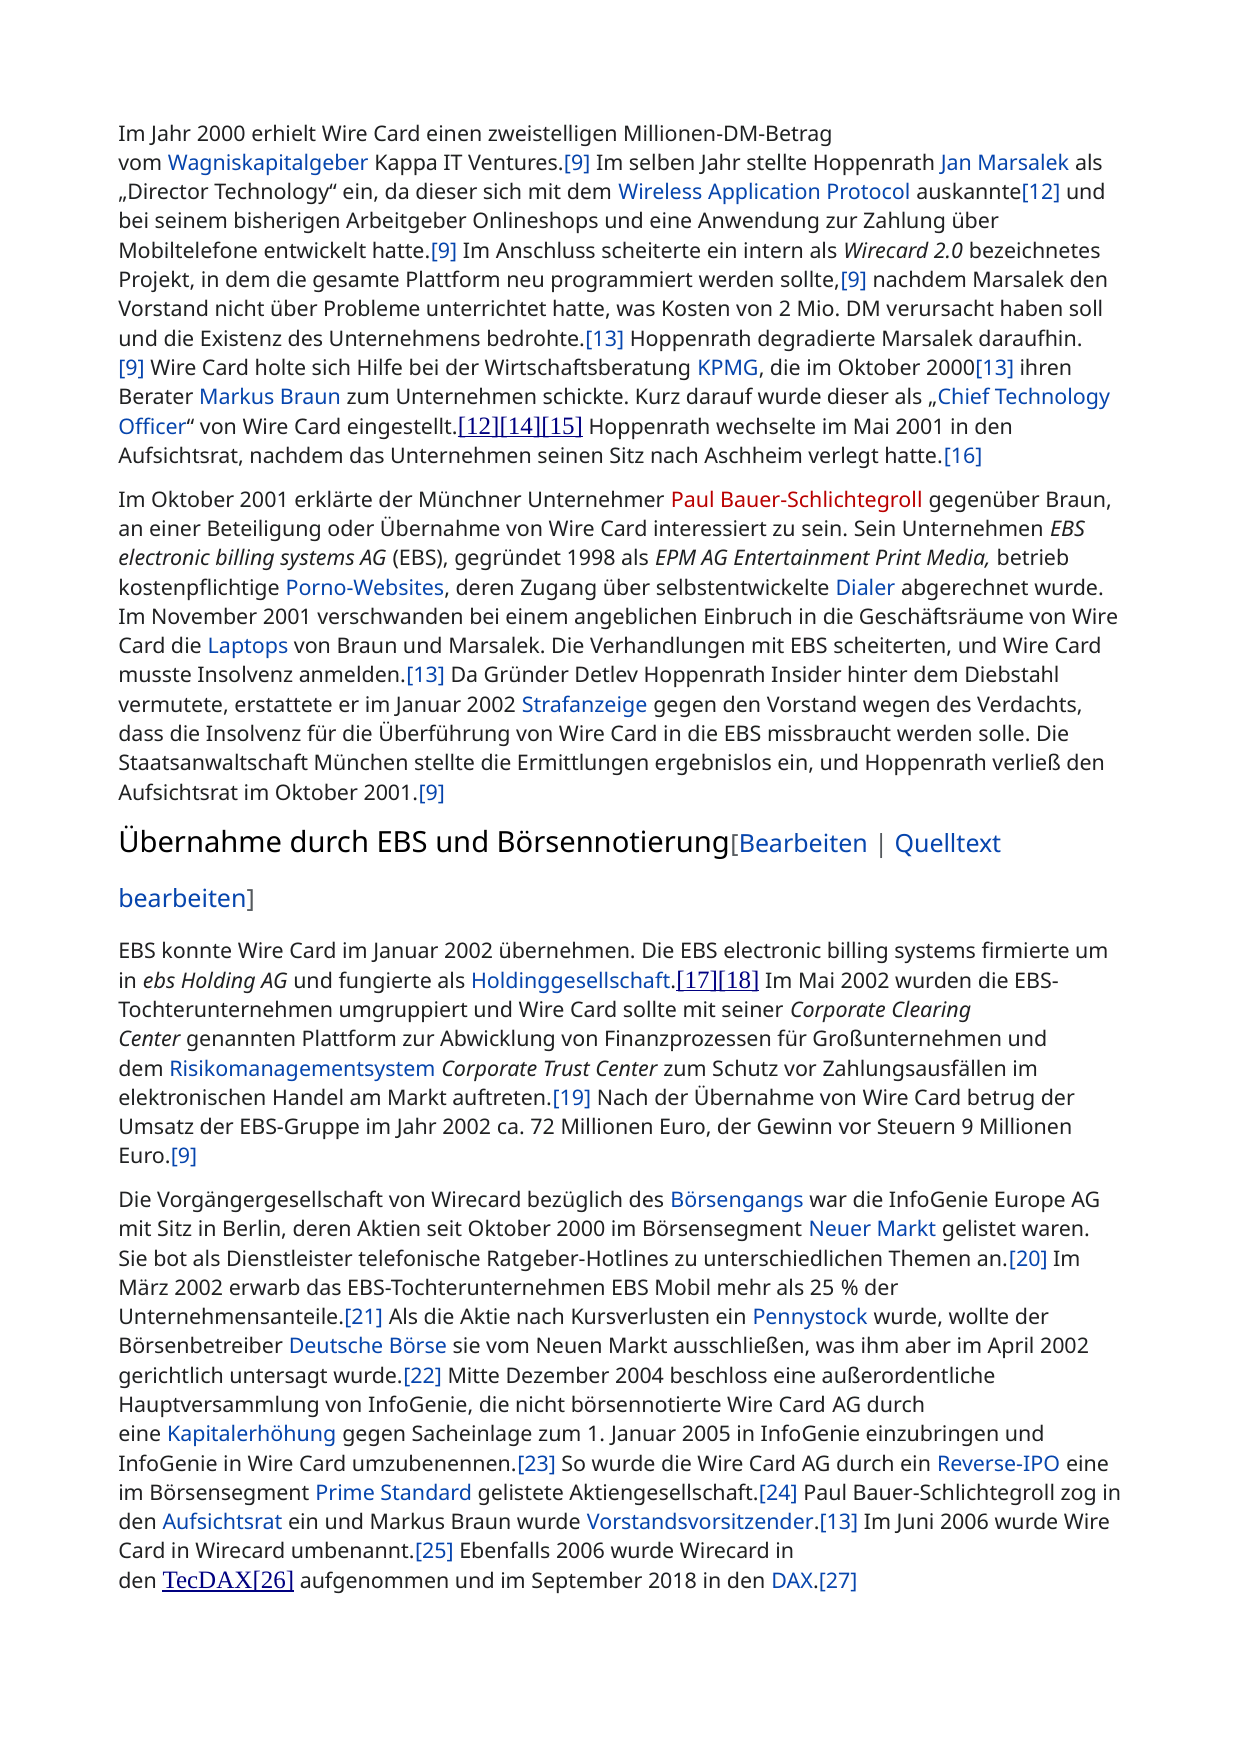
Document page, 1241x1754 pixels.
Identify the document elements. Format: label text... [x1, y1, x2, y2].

text Die Vorgängergesellschaft von Wirecard bezüglich des Börsengangs war die InfoGenie Europe AG mit Sitz in Berlin, deren Aktien seit Oktober 2000 im Börsensegment Neuer Markt gelistet waren. Sie bot als Dienstleister telefonische Ratgeber-Hotlines zu unterschiedlichen Themen an.[20] Im März 2002 erwarb das EBS-Tochterunternehmen EBS Mobil mehr als 25 % der Unternehmensanteile.[21] Als die Aktie nach Kursverlusten ein Pennystock wurde, wollte der Börsenbetreiber Deutsche Börse sie vom Neuen Markt ausschließen, was ihm aber im April 2002 gerichtlich untersagt wurde.[22] Mitte Dezember 2004 beschloss eine außerordentliche Hauptversammlung von InfoGenie, die nicht börsennotierte Wire Card AG durch eine Kapitalerhöhung gegen Sacheinlage zum 1. Januar 2005 in InfoGenie einzubringen und InfoGenie in Wire Card umzubenennen.[23] So wurde die Wire Card AG durch ein Reverse-IPO eine im Börsensegment Prime Standard gelistete Aktiengesellschaft.[24] Paul Bauer-Schlichtegroll zog in den Aufsichtsrat ein und Markus Braun wurde Vorstandsvorsitzender.[13] Im Juni 2006 wurde Wire Card in Wirecard umbenannt.[25] Ebenfalls 2006 wurde Wirecard in den TecDAX[26] aufgenommen und im September 2018 in den DAX.[27] [118, 1185, 1122, 1595]
text EBS konnte Wire Card im Januar 2002 übernehmen. Die EBS electronic billing systems firmierte um in ebs Holding AG und fungierte als Holdinggesellschaft.[17][18] Im Mai 2002 wurden die EBS-Tochterunternehmen umgruppiert und Wire Card sollte mit seiner Corporate Clearing Center genannten Plattform zur Abwicklung von Finanzprozessen für Großunternehmen und dem Risikomanagementsystem Corporate Trust Center zum Schutz vor Zahlungsausfällen im elektronischen Handel am Markt auftreten.[19] Nach der Übernahme von Wire Card betrug der Umsatz der EBS-Gruppe im Jahr 2002 ca. 72 Millionen Euro, der Gewinn vor Steuern 9 Millionen Euro.[9] [118, 936, 1122, 1170]
text Im Oktober 2001 erklärte der Münchner Unternehmer Paul Bauer-Schlichtegroll gegenüber Braun, an einer Beteiligung oder Übernahme von Wire Card interessiert zu sein. Sein Unternehmen EBS electronic billing systems AG (EBS), gegründet 1998 als EPM AG Entertainment Print Media, betrieb kostenpflichtige Porno-Websites, deren Zugang über selbstentwickelte Dialer abgerechnet wurde. Im November 2001 verschwanden bei einem angeblichen Einbruch in die Geschäftsräume von Wire Card die Laptops von Braun und Marsalek. Die Verhandlungen mit EBS scheiterten, und Wire Card musste Insolvenz anmelden.[13] Da Gründer Detlev Hoppenrath Insider hinter dem Diebstahl vermutete, erstattete er im Januar 2002 Strafanzeige gegen den Vorstand wegen des Verdachts, dass die Insolvenz für die Überführung von Wire Card in die EBS missbraucht werden solle. Die Staatsanwaltschaft München stellte die Ermittlungen ergebnislos ein, und Hoppenrath verließ den Aufsichtsrat im Oktober 2001.[9] [118, 484, 1122, 806]
subtitle Übernahme durch EBS und Börsennotierung[Bearbeiten | Quelltext bearbeiten] [118, 821, 1122, 915]
text Im Jahr 2000 erhielt Wire Card einen zweistelligen Millionen-DM-Betrag vom Wagniskapitalgeber Kappa IT Ventures.[9] Im selben Jahr stellte Hoppenrath Jan Marsalek als „Director Technology“ ein, da dieser sich mit dem Wireless Application Protocol auskannte[12] und bei seinem bisherigen Arbeitgeber Onlineshops und eine Anwendung zur Zahlung über Mobiltelefone entwickelt hatte.[9] Im Anschluss scheiterte ein intern als Wirecard 2.0 bezeichnetes Projekt, in dem die gesamte Plattform neu programmiert werden sollte,[9] nachdem Marsalek den Vorstand nicht über Probleme unterrichtet hatte, was Kosten von 2 Mio. DM verursacht haben soll und die Existenz des Unternehmens bedrohte.[13] Hoppenrath degradierte Marsalek daraufhin.[9] Wire Card holte sich Hilfe bei der Wirtschaftsberatung KPMG, die im Oktober 2000[13] ihren Berater Markus Braun zum Unternehmen schickte. Kurz darauf wurde dieser als „Chief Technology Officer“ von Wire Card eingestellt.[12][14][15] Hoppenrath wechselte im Mai 2001 in den Aufsichtsrat, nachdem das Unternehmen seinen Sitz nach Aschheim verlegt hatte.[16] [118, 118, 1122, 470]
